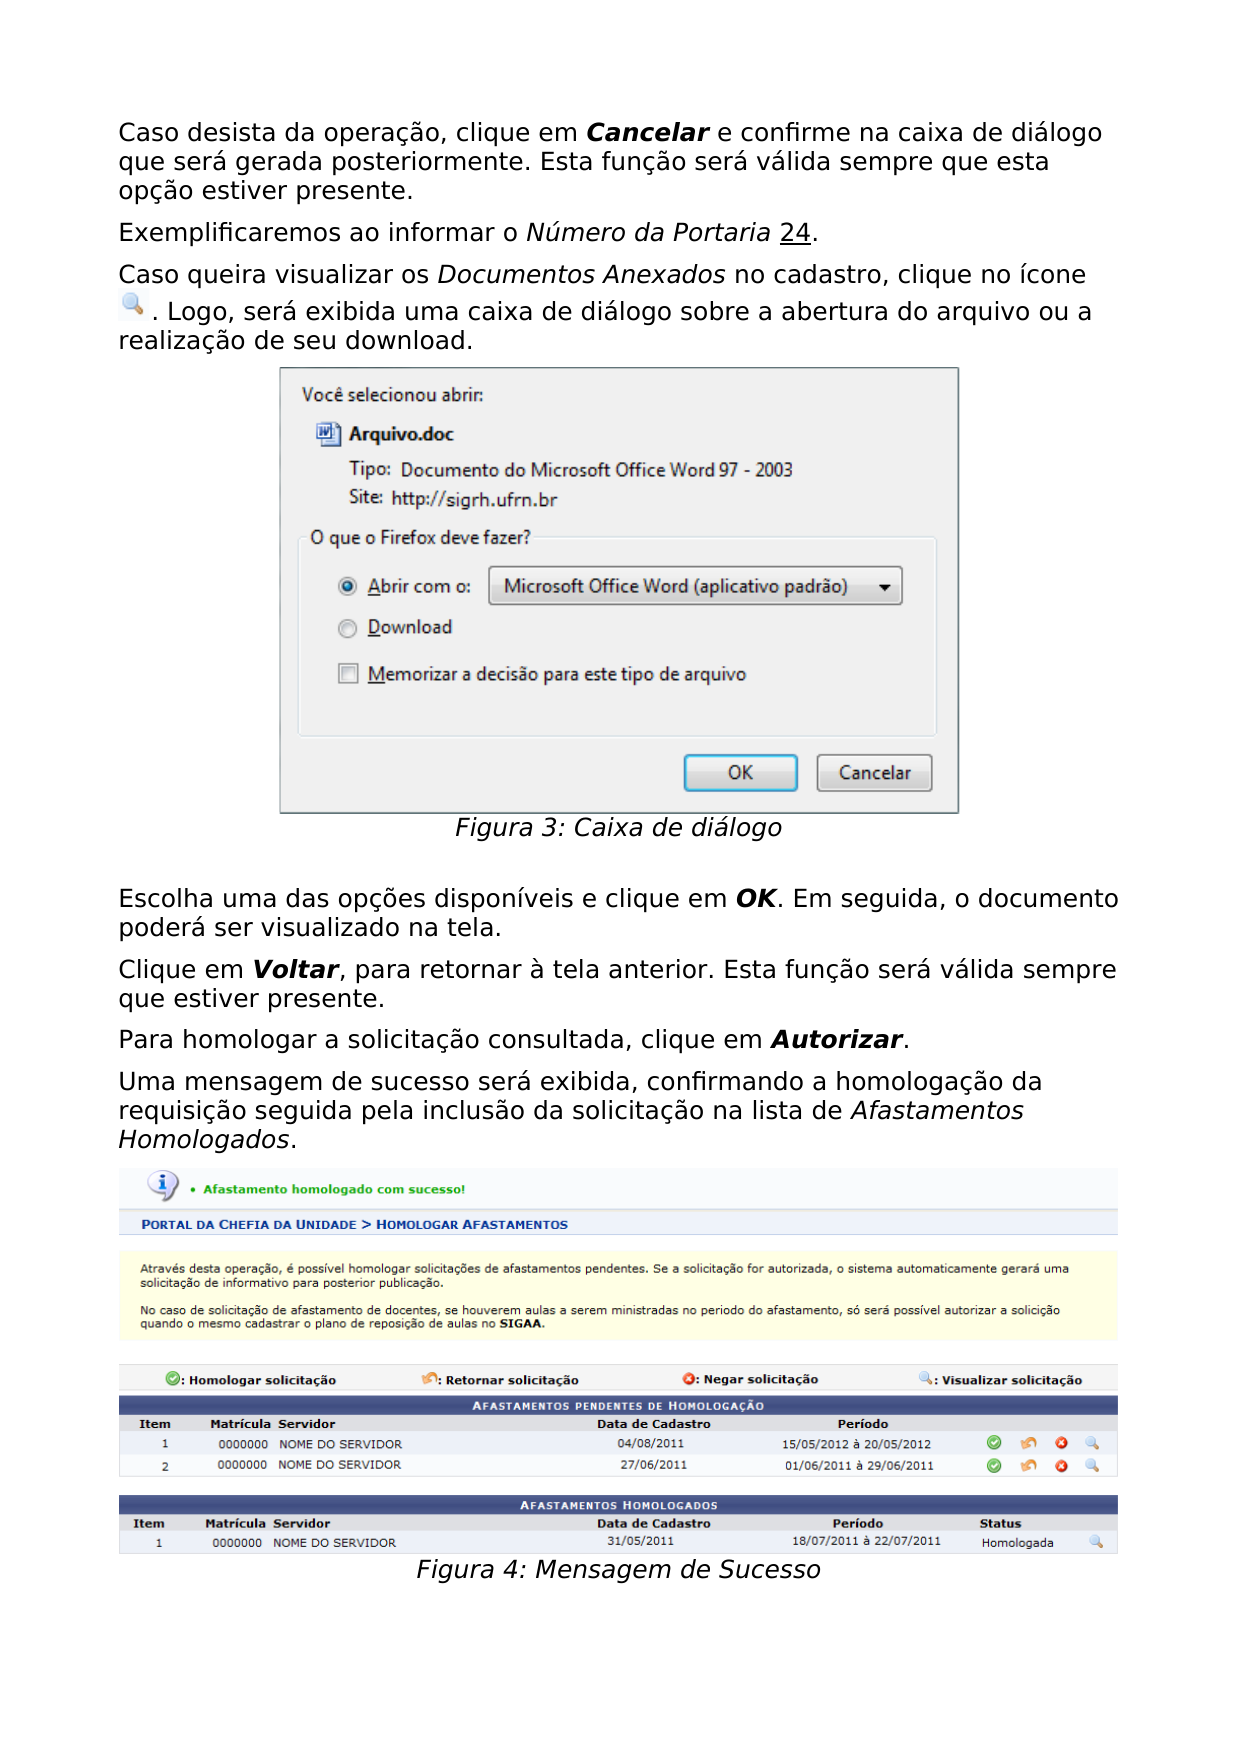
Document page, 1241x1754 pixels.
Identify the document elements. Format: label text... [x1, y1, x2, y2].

picture [118, 1167, 1123, 1556]
text Caso queira visualizar os Documentos Anexados no cadastro, clique no ícone . Logo, será exibida uma caixa de diálogo sobre a abertura do arquivo ou a realização de seu download. [118, 260, 1122, 355]
picture [118, 288, 151, 321]
text Clique em Voltar, para retornar à tela anterior. Esta função será válida sempre que estiver presente. [118, 955, 1122, 1013]
text Para homologar a solicitação consultada, clique em Autorizar. [118, 1026, 1122, 1055]
text Escolha uma das opções disponíveis e clique em OK. Em seguida, o documento poderá ser visualizado na tela. [118, 884, 1122, 942]
text Caso desista da operação, clique em Cancelar e confirme na caixa de diálogo que será gerada posteriormente. Esta função será válida sempre que esta opção estiver presente. [118, 118, 1122, 206]
text Figura 3: Caixa de diálogo [279, 814, 961, 842]
text Uma mensagem de sucesso será exibida, confirmando a homologação da requisição seguida pela inclusão da solicitação na lista de Afastamentos Homologados. [118, 1067, 1122, 1155]
picture [279, 367, 961, 814]
text Exemplificaremos ao informar o Número da Portaria 24. [118, 218, 1122, 247]
text Figura 4: Mensagem de Sucesso [118, 1556, 1122, 1585]
